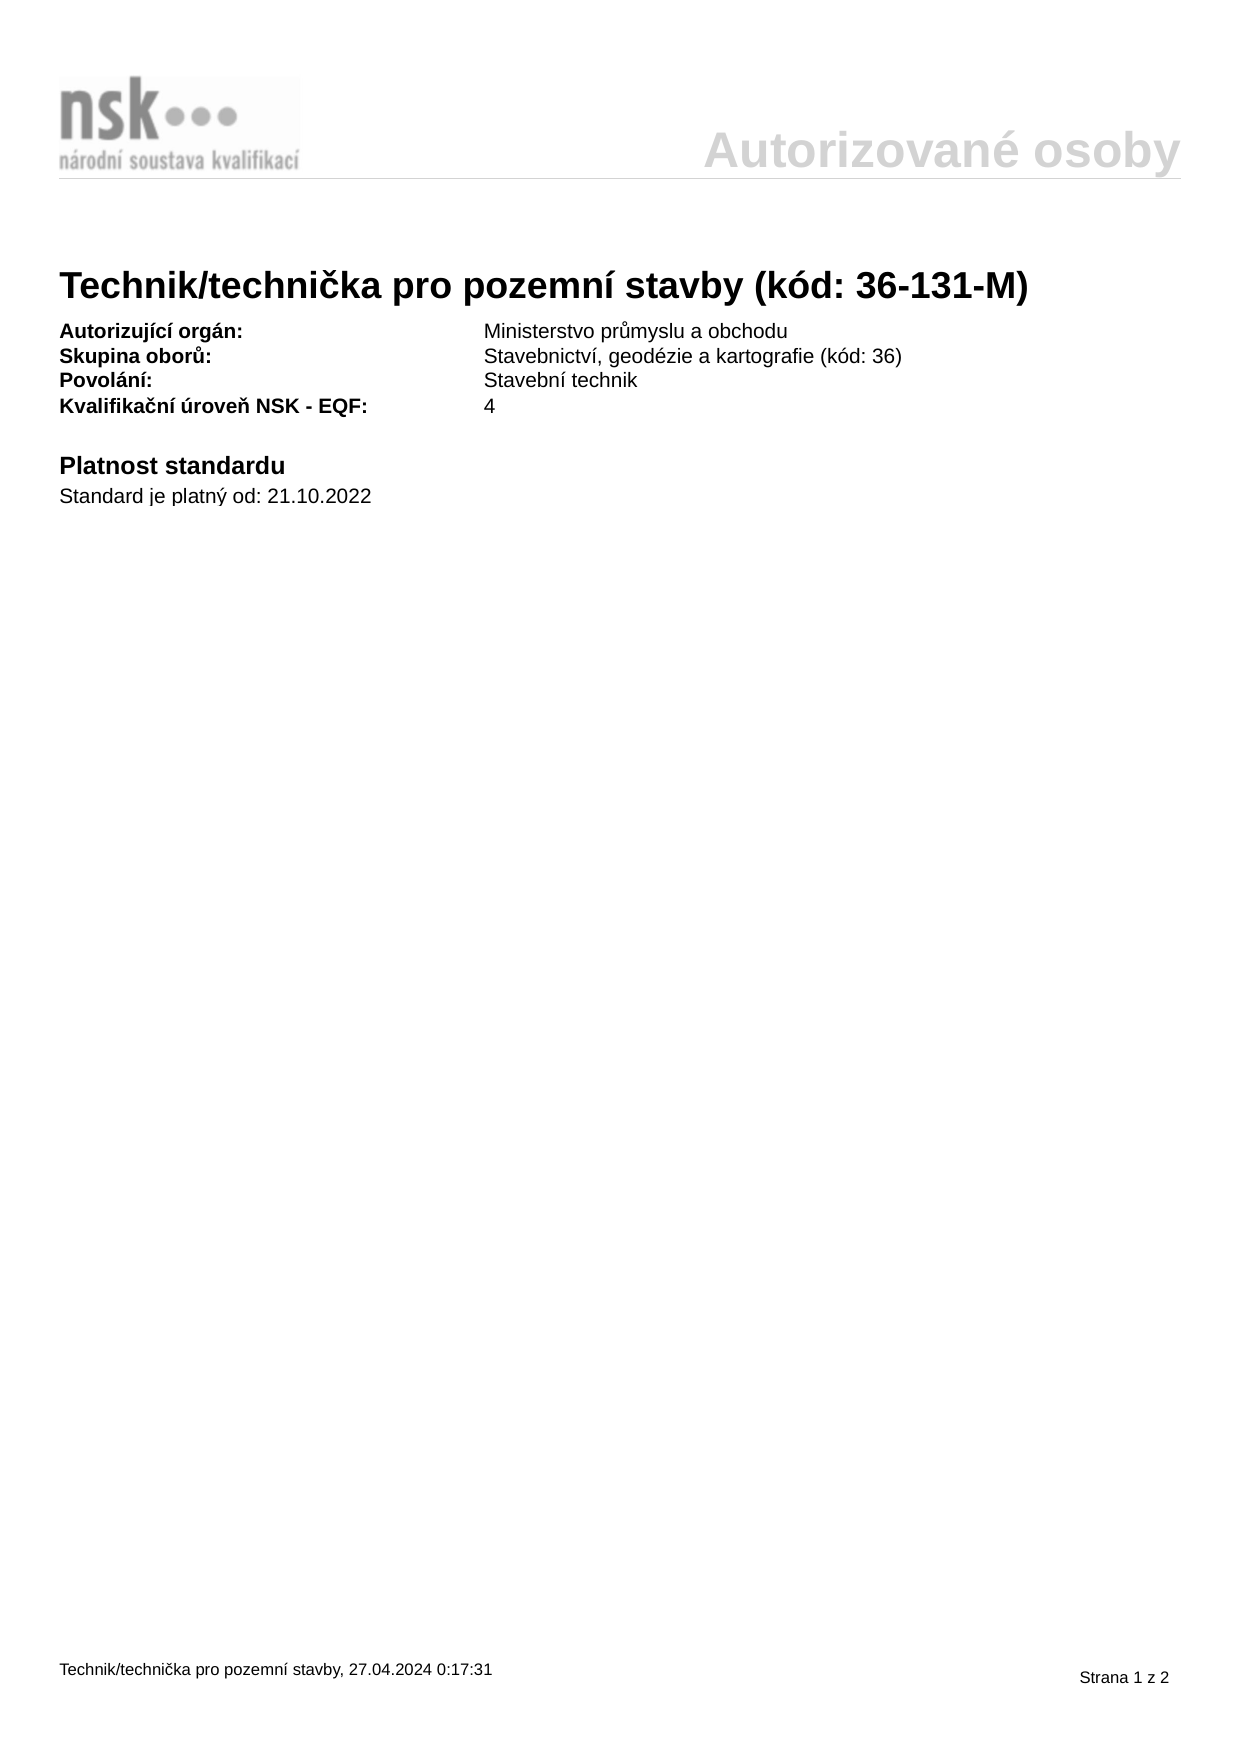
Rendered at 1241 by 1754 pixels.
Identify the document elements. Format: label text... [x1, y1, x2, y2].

table_cell [484, 1106, 620, 1383]
table_cell [626, 1384, 862, 1659]
table_cell [484, 1384, 620, 1659]
table_cell 4 [484, 394, 1181, 417]
table_cell [59, 307, 483, 319]
picture [58, 59, 621, 172]
table_cell [484, 172, 620, 178]
table_cell [626, 196, 862, 224]
table_cell Stavebnictví, geodézie a kartografie (kód: 36) [484, 344, 1181, 368]
table_cell [484, 806, 620, 1106]
table_cell [620, 506, 626, 806]
table_cell [1169, 307, 1181, 319]
table_header [621, 59, 626, 172]
table_cell [862, 418, 1169, 447]
table_cell Technik/technička pro pozemní stavby (kód: 36-131-M) [59, 224, 1181, 307]
table_cell [1169, 418, 1181, 447]
table_cell Strana 1 z 2 [862, 1660, 1169, 1696]
table_cell [59, 196, 483, 224]
table_cell [620, 196, 626, 224]
table_cell [484, 418, 620, 447]
table_cell [484, 307, 620, 319]
table_cell [862, 307, 1169, 319]
table_cell [59, 506, 483, 806]
table_cell Skupina oborů: [59, 344, 483, 368]
table_cell Technik/technička pro pozemní stavby, 27.04.2024 0:17:31 [59, 1660, 862, 1696]
table_cell [620, 1384, 626, 1659]
table_header Autorizované osoby [626, 59, 1181, 178]
table_cell [626, 506, 862, 806]
table_cell [1169, 1106, 1181, 1383]
table_cell [862, 1384, 1169, 1659]
table_cell [626, 806, 862, 1106]
table_cell [1169, 1384, 1181, 1659]
table_cell [620, 1106, 626, 1383]
table_cell [862, 806, 1169, 1106]
table_cell Autorizující orgán: [59, 319, 483, 343]
table_cell [59, 1384, 483, 1659]
table_cell Platnost standardu [59, 448, 1181, 483]
table_cell [59, 418, 483, 447]
table_cell [1169, 806, 1181, 1106]
table_cell [1169, 196, 1181, 224]
table_cell [1169, 1660, 1181, 1696]
table_cell [59, 172, 483, 178]
table_cell Standard je platný od: 21.10.2022 [59, 484, 1181, 506]
table_cell [620, 418, 626, 447]
table_cell [59, 806, 483, 1106]
table_cell [484, 506, 620, 806]
table_cell Kvalifikační úroveň NSK - EQF: [59, 394, 483, 417]
table_cell Povolání: [59, 368, 483, 392]
table_cell [626, 307, 862, 319]
table_cell [484, 196, 620, 224]
table_cell [862, 1106, 1169, 1383]
table_cell [626, 1106, 862, 1383]
table_cell Stavební technik [484, 368, 1181, 393]
table_cell [1169, 506, 1181, 806]
table_cell [59, 1106, 483, 1383]
table_cell [626, 418, 862, 447]
table_cell [862, 506, 1169, 806]
table_cell [59, 179, 1181, 196]
table_cell [862, 196, 1169, 224]
table_cell [620, 806, 626, 1106]
table_cell Ministerstvo průmyslu a obchodu [484, 319, 1181, 344]
table_cell [620, 307, 626, 319]
